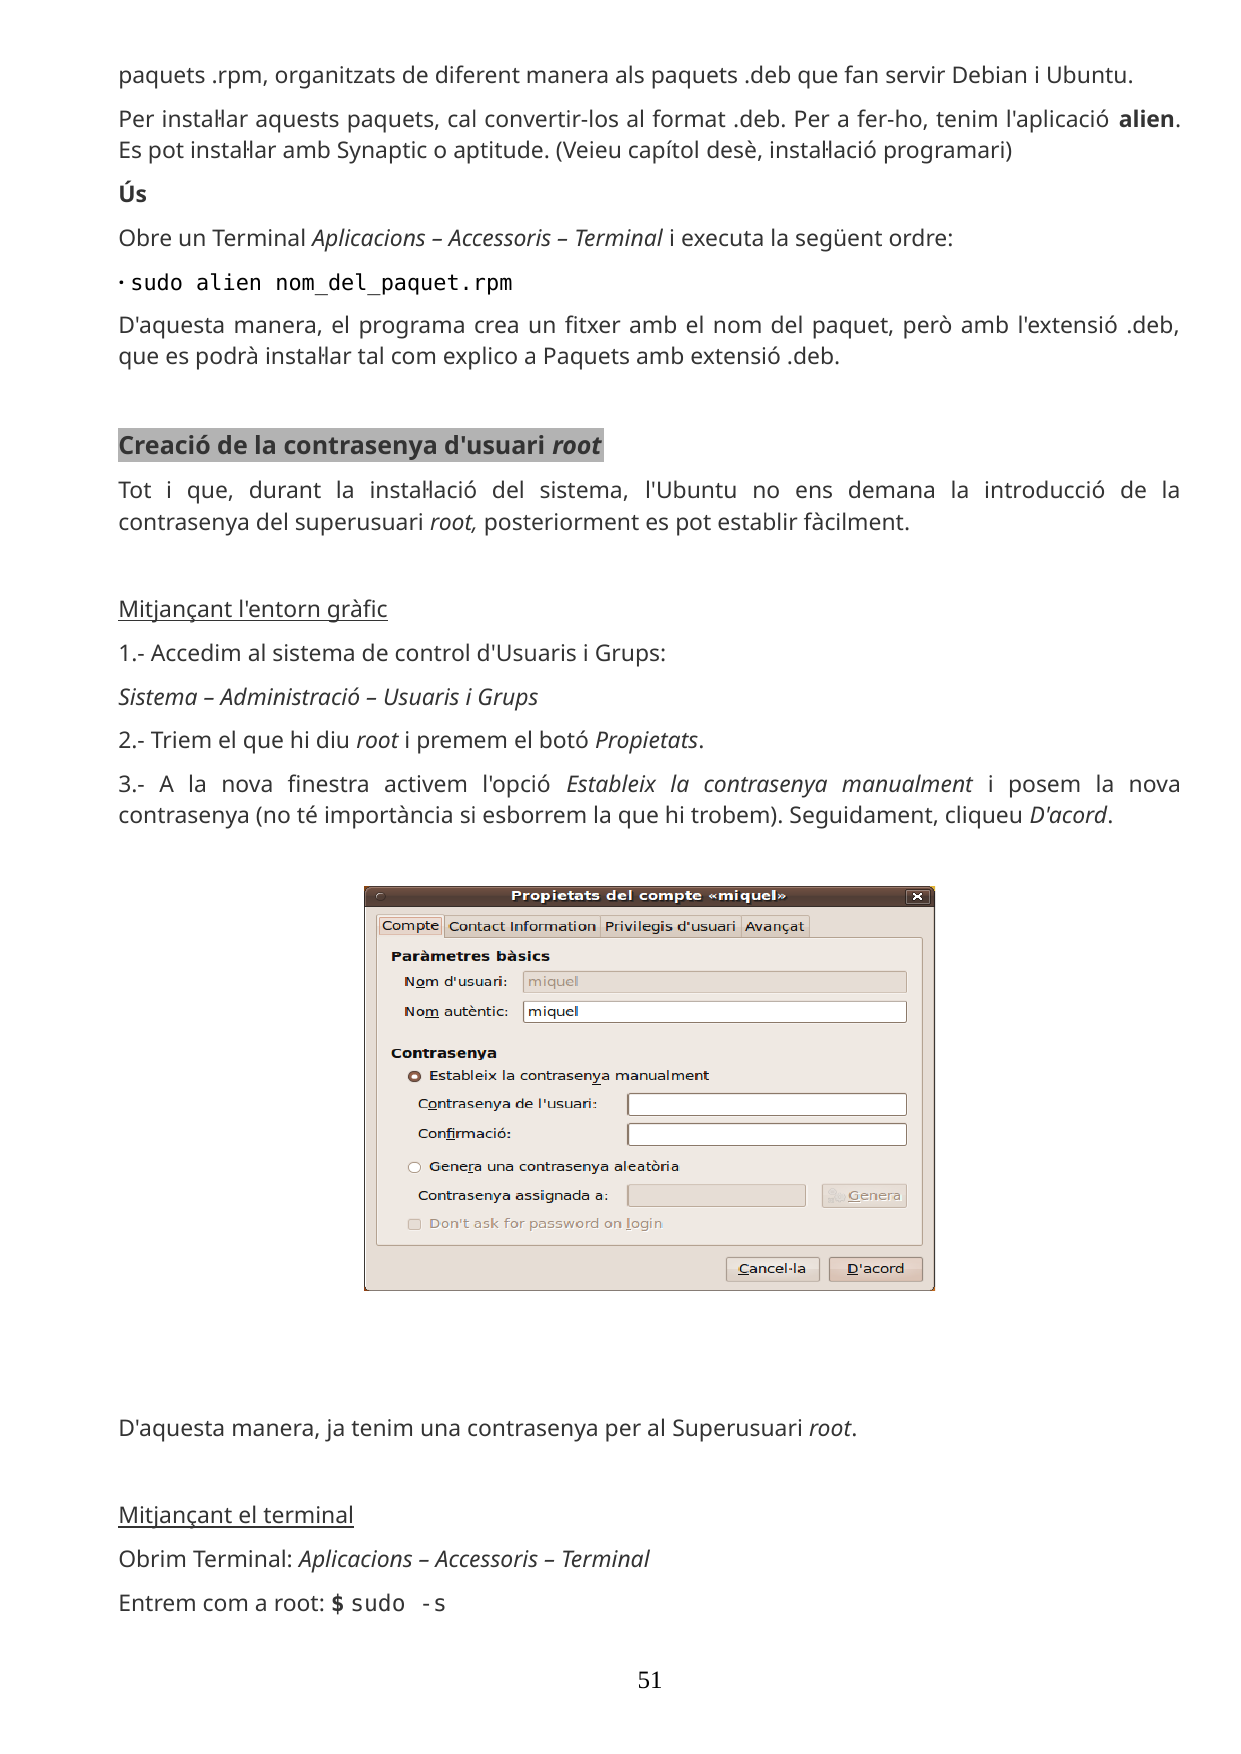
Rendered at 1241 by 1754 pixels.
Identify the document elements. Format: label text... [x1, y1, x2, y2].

text Tot i que, durant la instal·lació del sistema, l'Ubuntu no ens demana la introducció de la contrasenya del superusuari root, posteriorment es pot establir fàcilment. [118, 474, 1181, 537]
text 3.- A la nova finestra activem l'opció Estableix la contrasenya manualment i posem la nova contrasenya (no té importància si esborrem la que hi trobem). Seguidament, cliqueu D'acord. [118, 768, 1181, 831]
text Obre un Terminal Aplicacions – Accessoris – Terminal i executa la següent ordre: [118, 222, 1181, 253]
text Per instal·lar aquests paquets, cal convertir-los al format .deb. Per a fer-ho, tenim l'aplicació alien. Es pot instal·lar amb Synaptic o aptitude. (Veieu capítol desè, instal·lació programari) [118, 103, 1181, 165]
text Sistema – Administració – Usuaris i Grups [118, 681, 1181, 712]
text D'aquesta manera, ja tenim una contrasenya per al Superusuari root. [118, 1412, 1181, 1443]
text Ús [118, 178, 1181, 209]
text · sudo alien nom_del_paquet.rpm [118, 265, 1181, 297]
text Entrem com a root: $ sudo -s [118, 1587, 1181, 1618]
text Mitjançant l'entorn gràfic [118, 593, 1181, 624]
text 2.- Triem el que hi diu root i premem el botó Propietats. [118, 724, 1181, 756]
picture [364, 886, 936, 1291]
text Mitjançant el terminal [118, 1499, 1181, 1531]
text 1.- Accedim al sistema de control d'Usuaris i Grups: [118, 637, 1181, 668]
text Creació de la contrasenya d'usuari root [118, 428, 1181, 462]
text Obrim Terminal: Aplicacions – Accessoris – Terminal [118, 1543, 1181, 1574]
text paquets .rpm, organitzats de diferent manera als paquets .deb que fan servir Debian i Ubuntu. [118, 59, 1181, 90]
text D'aquesta manera, el programa crea un fitxer amb el nom del paquet, però amb l'extensió .deb, que es podrà instaŀlar tal com explico a Paquets amb extensió .deb. [118, 309, 1181, 372]
